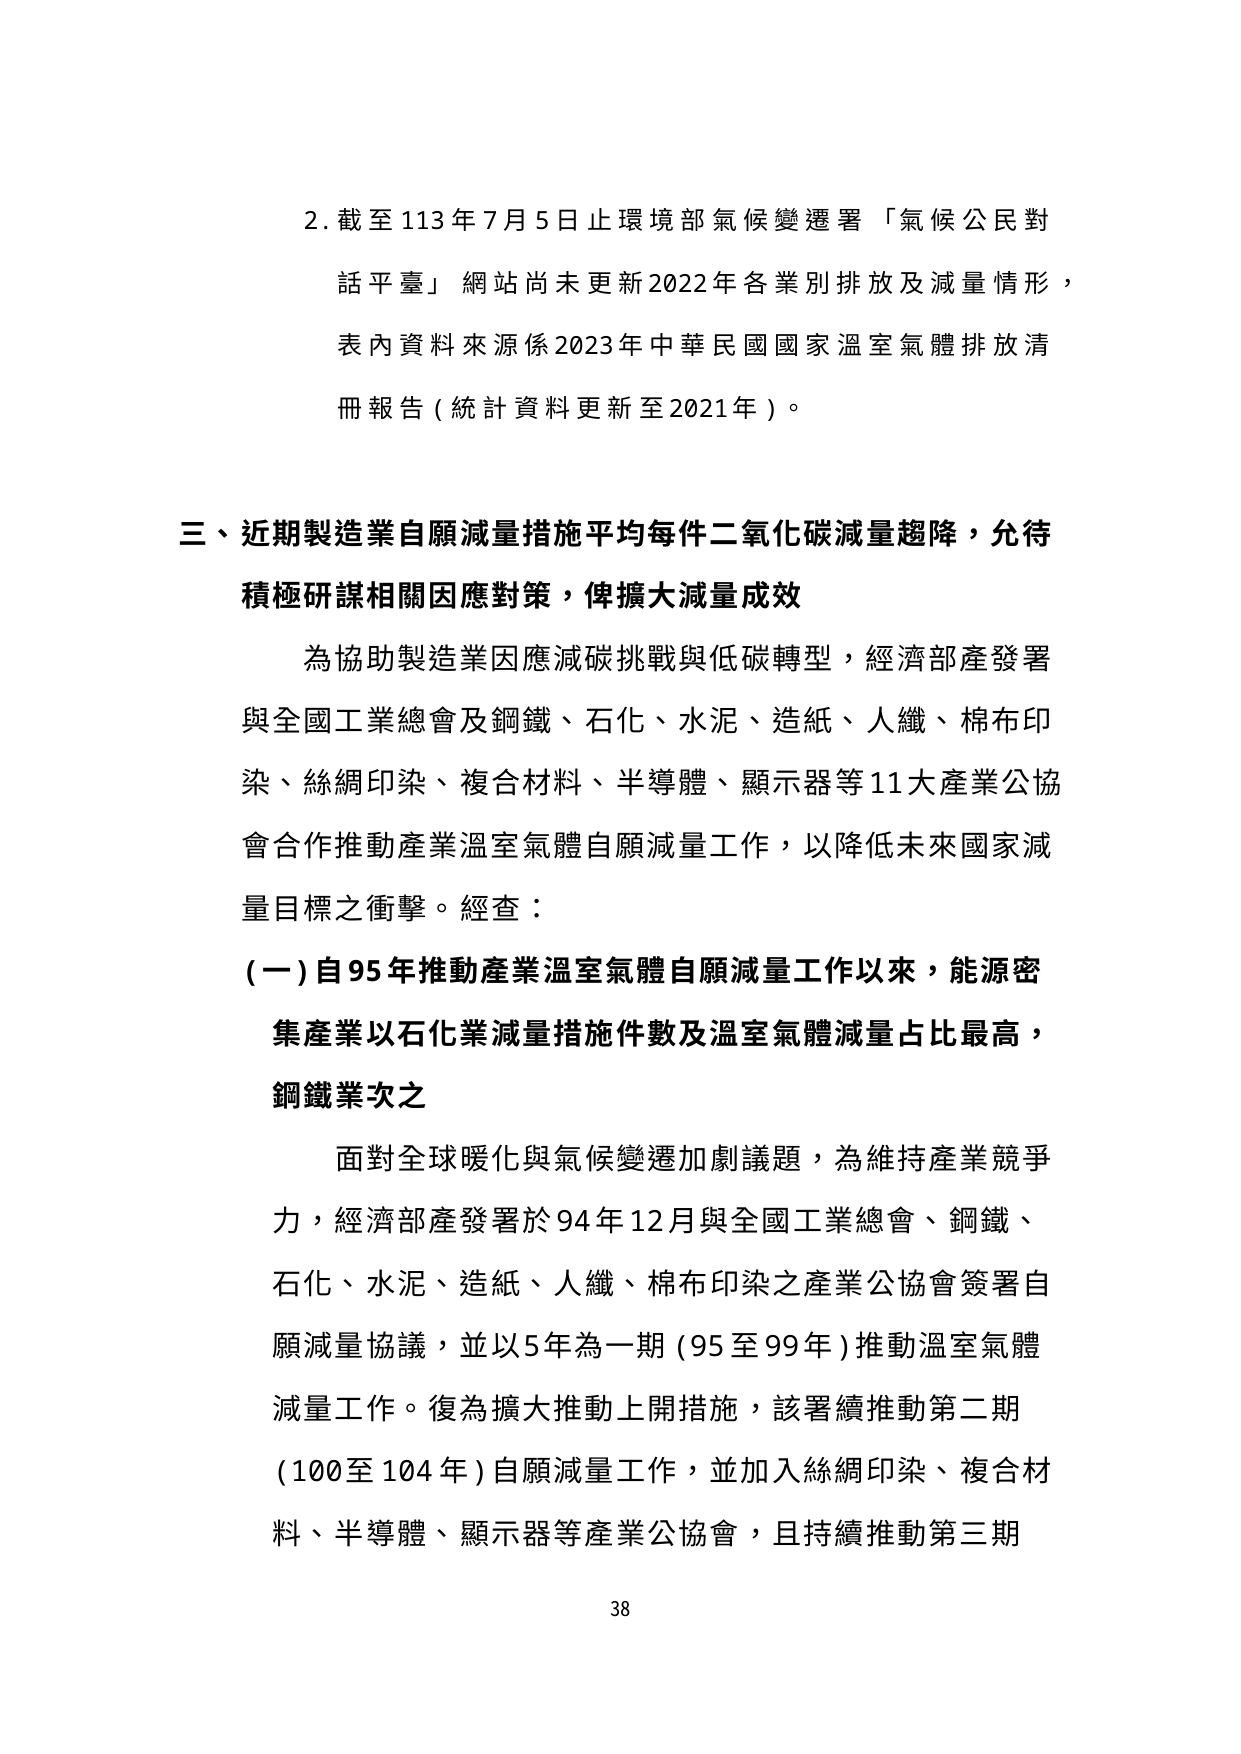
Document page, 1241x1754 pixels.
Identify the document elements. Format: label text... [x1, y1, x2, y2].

text (一)自95年推動產業溫室氣體自願減量工作以來，能源密集產業以石化業減量措施件數及溫室氣體減量占比最高，鋼鐵業次之 [236, 927, 1063, 1115]
text 面對全球暖化與氣候變遷加劇議題，為維持產業競爭力，經濟部產發署於94年12月與全國工業總會、鋼鐵、石化、水泥、造紙、人纖、棉布印染之產業公協會簽署自願減量協議，並以5年為一期(95至99年)推動溫室氣體減量工作。復為擴大推動上開措施，該署續推動第二期(100至104年)自願減量工作，並加入絲綢印染、複合材料、半導體、顯示器等產業公協會，且持續推動第三期 [266, 1115, 1063, 1552]
text 2.截至113年7月5日止環境部氣候變遷署「氣候公民對話平臺」網站尚未更新2022年各業別排放及減量情形，表內資料來源係2023年中華民國國家溫室氣體排放清冊報告(統計資料更新至2021年)。 [301, 177, 1069, 427]
text 為協助製造業因應減碳挑戰與低碳轉型，經濟部產發署與全國工業總會及鋼鐵、石化、水泥、造紙、人纖、棉布印染、絲綢印染、複合材料、半導體、顯示器等11大產業公協會合作推動產業溫室氣體自願減量工作，以降低未來國家減量目標之衝擊。經查： [236, 615, 1063, 927]
text 三、近期製造業自願減量措施平均每件二氧化碳減量趨降，允待積極研謀相關因應對策，俾擴大減量成效 [177, 490, 1063, 615]
